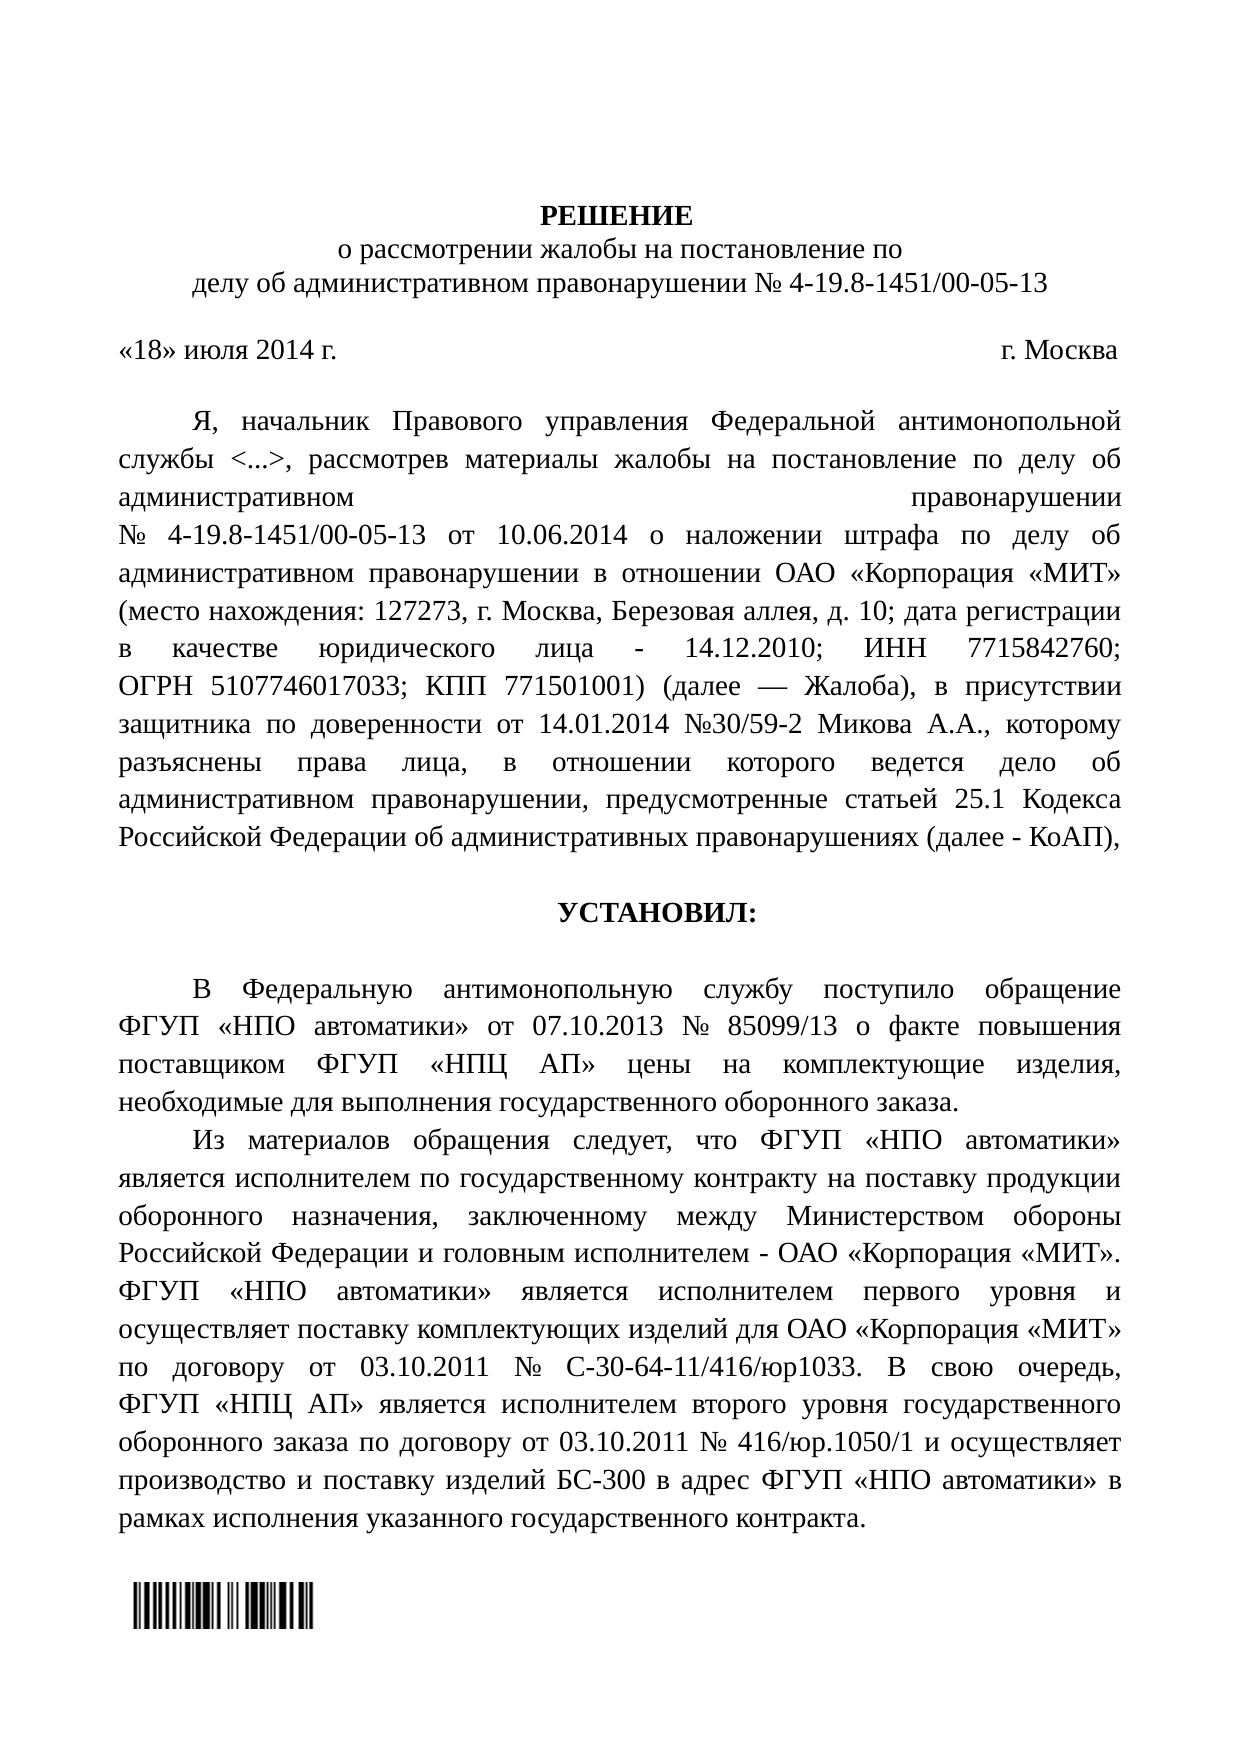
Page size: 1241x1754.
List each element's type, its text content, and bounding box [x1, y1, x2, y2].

text о рассмотрении жалобы на постановление по [118, 232, 1122, 265]
text делу об административном правонарушении № 4-19.8-1451/00-05-13 [118, 265, 1122, 299]
text УСТАНОВИЛ: [118, 891, 1122, 929]
text Я, начальник Правового управления Федеральной антимонопольной службы <...>, рассмотрев материалы жалобы на постановление по делу об административном правонарушении № 4-19.8-1451/00-05-13 от 10.06.2014 о наложении штрафа по делу об административном правонарушении в отношении ОАО «Корпорация «МИТ» (место нахождения: 127273, г. Москва, Березовая аллея, д. 10; дата регистрации в качестве юридического лица - 14.12.2010; ИНН 7715842760; ОГРН 5107746017033; КПП 771501001) (далее — Жалоба), в присутствии защитника по доверенности от 14.01.2014 №30/59-2 Микова А.А., которому разъяснены права лица, в отношении которого ведется дело об административном правонарушении, предусмотренные статьей 25.1 Кодекса Российской Федерации об административных правонарушениях (далее - КоАП), [118, 399, 1122, 853]
text В Федеральную антимонопольную службу поступило обращение ФГУП «НПО автоматики» от 07.10.2013 № 85099/13 о факте повышения поставщиком ФГУП «НПЦ АП» цены на комплектующие изделия, необходимые для выполнения государственного оборонного заказа. [118, 966, 1122, 1118]
picture [118, 1582, 331, 1629]
text «18» июля 2014 г. г. Москва [118, 332, 1122, 366]
subtitle РЕШЕНИЕ [118, 194, 1122, 232]
text Из материалов обращения следует, что ФГУП «НПО автоматики» является исполнителем по государственному контракту на поставку продукции оборонного назначения, заключенному между Министерством обороны Российской Федерации и головным исполнителем - ОАО «Корпорация «МИТ». ФГУП «НПО автоматики» является исполнителем первого уровня и осуществляет поставку комплектующих изделий для ОАО «Корпорация «МИТ» по договору от 03.10.2011 № С-30-64-11/416/юр1033. В свою очередь, ФГУП «НПЦ АП» является исполнителем второго уровня государственного оборонного заказа по договору от 03.10.2011 № 416/юр.1050/1 и осуществляет производство и поставку изделий БС-300 в адрес ФГУП «НПО автоматики» в рамках исполнения указанного государственного контракта. [118, 1118, 1122, 1534]
